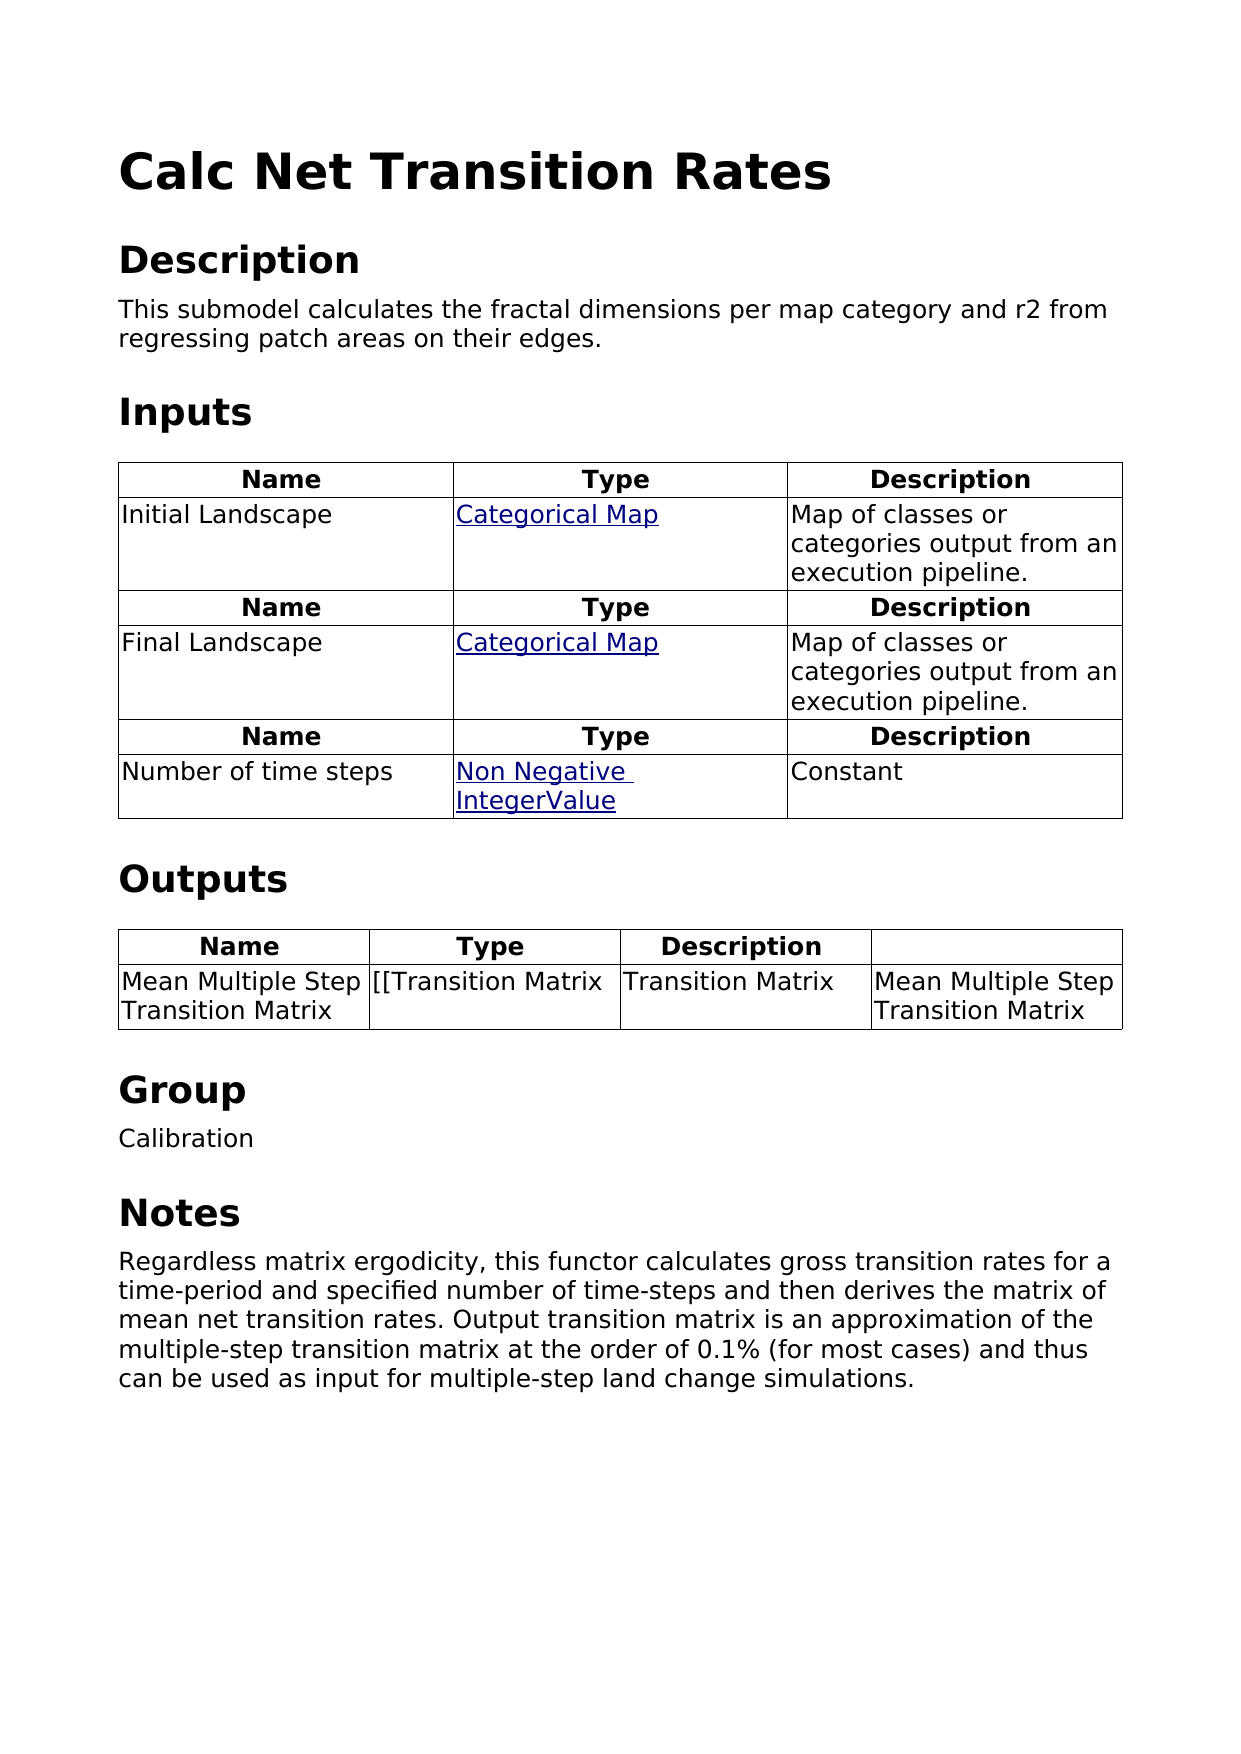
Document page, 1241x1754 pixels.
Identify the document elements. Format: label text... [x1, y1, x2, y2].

table_header [872, 930, 1122, 964]
text Calibration [118, 1124, 1122, 1154]
table_header Description [788, 463, 1122, 497]
subtitle Calc Net Transition Rates [118, 143, 1122, 201]
subtitle Group [118, 1068, 1122, 1112]
table_cell Number of time steps [119, 755, 453, 818]
table_cell Mean Multiple Step Transition Matrix [119, 965, 369, 1028]
table_cell Type [454, 591, 787, 625]
table_cell Categorical Map [454, 626, 787, 719]
table_header Name [119, 930, 369, 964]
subtitle Outputs [118, 858, 1122, 902]
table_header Name [119, 463, 453, 497]
table_cell Map of classes or categories output from an execution pipeline. [788, 498, 1122, 590]
table_header Type [370, 930, 620, 964]
text Regardless matrix ergodicity, this functor calculates gross transition rates for a time-period and specified number of time-steps and then derives the matrix of mean net transition rates. Output transition matrix is an approximation of the multiple-step transition matrix at the order of 0.1% (for most cases) and thus can be used as input for multiple-step land change simulations. [118, 1247, 1122, 1393]
text This submodel calculates the fractal dimensions per map category and r2 from regressing patch areas on their edges. [118, 295, 1122, 353]
subtitle Inputs [118, 391, 1122, 434]
table_cell Name [119, 591, 453, 625]
table_cell Map of classes or categories output from an execution pipeline. [788, 626, 1122, 719]
table_cell Categorical Map [454, 498, 787, 590]
table_cell Transition Matrix [621, 965, 871, 1028]
table_cell Type [454, 720, 787, 754]
table_cell Name [119, 720, 453, 754]
table_header Type [454, 463, 787, 497]
subtitle Notes [118, 1191, 1122, 1235]
subtitle Description [118, 239, 1122, 282]
table_cell Non Negative IntegerValue [454, 755, 787, 818]
table_cell Constant [788, 755, 1122, 818]
table_cell Initial Landscape [119, 498, 453, 590]
table_cell Mean Multiple Step Transition Matrix [872, 965, 1122, 1028]
table_cell Description [788, 591, 1122, 625]
table_cell Final Landscape [119, 626, 453, 719]
table_cell Description [788, 720, 1122, 754]
table_header Description [621, 930, 871, 964]
table_cell [[Transition Matrix [370, 965, 620, 1028]
